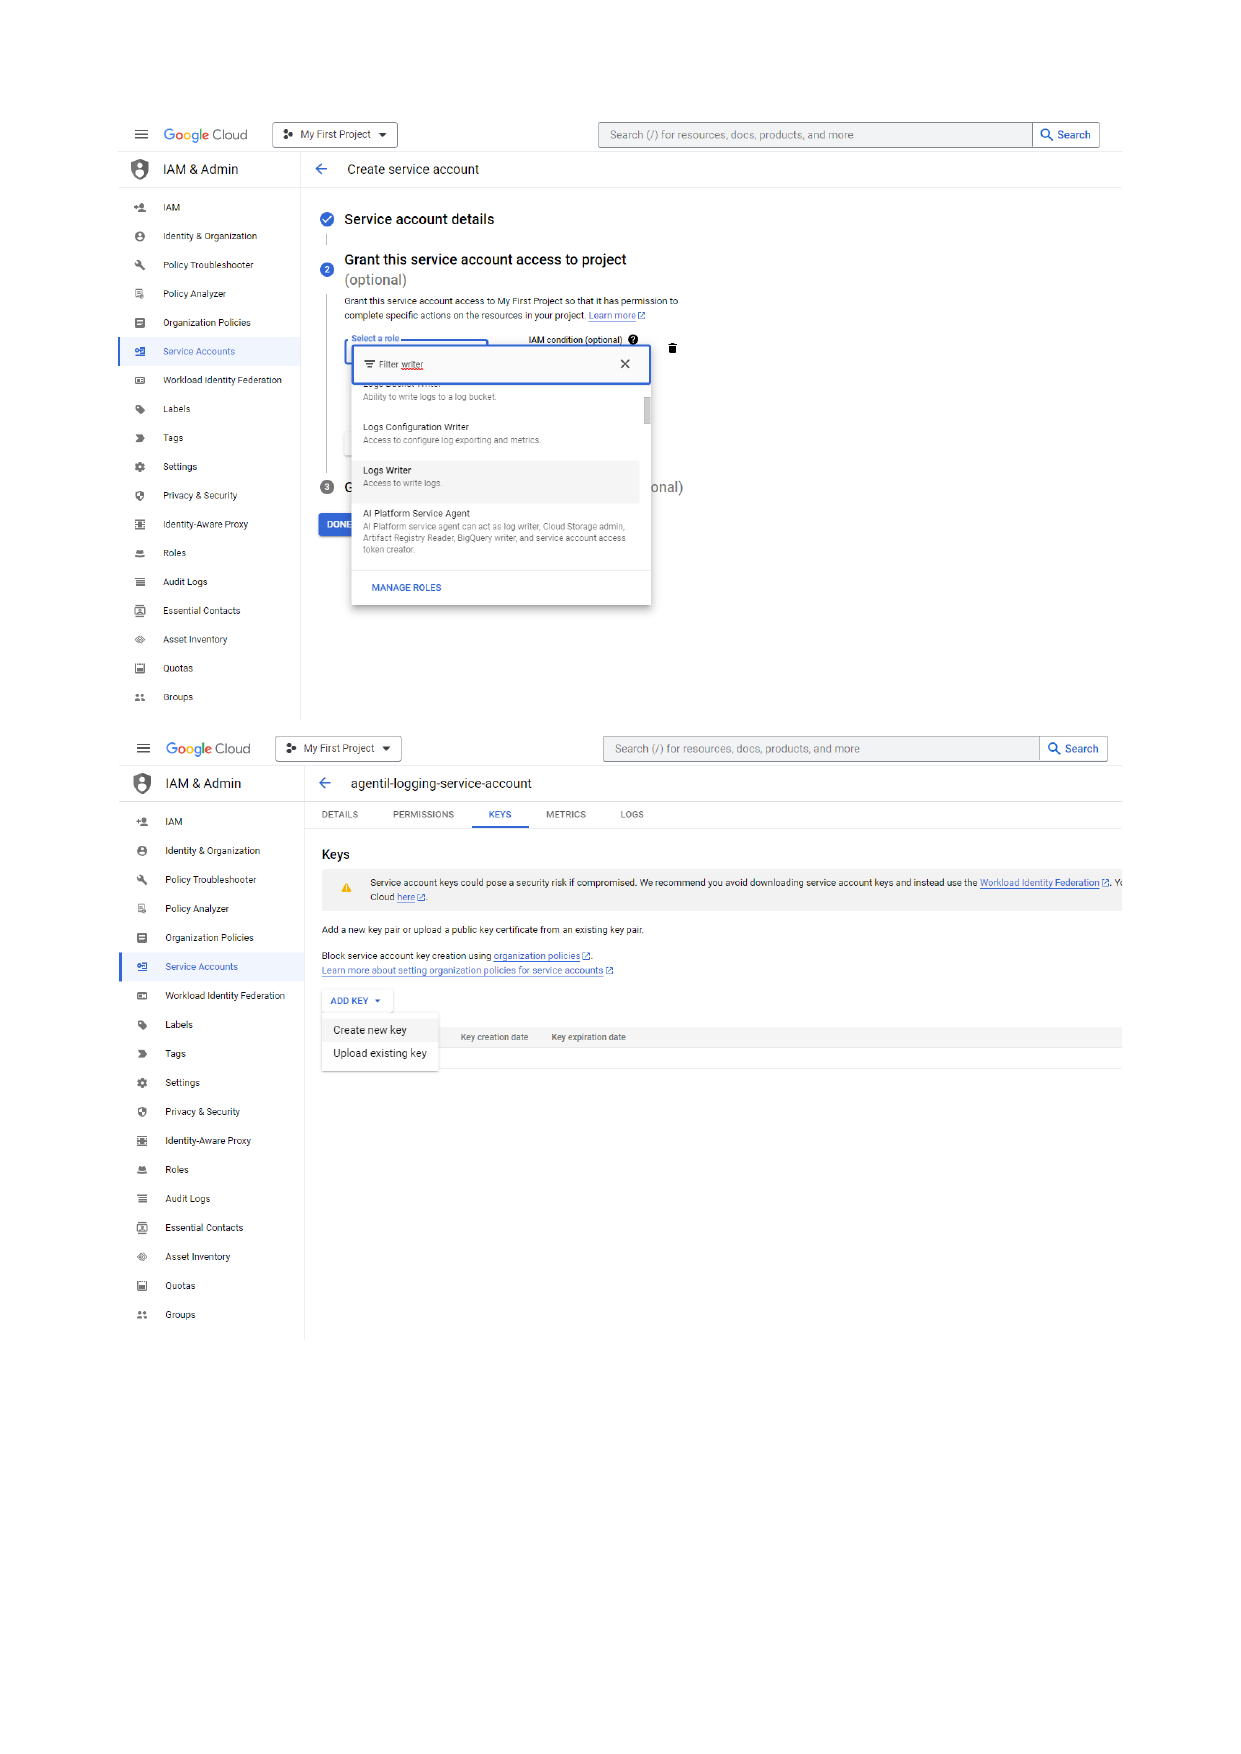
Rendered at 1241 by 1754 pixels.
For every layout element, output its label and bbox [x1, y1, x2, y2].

picture [118, 731, 1123, 1340]
picture [118, 118, 1123, 720]
